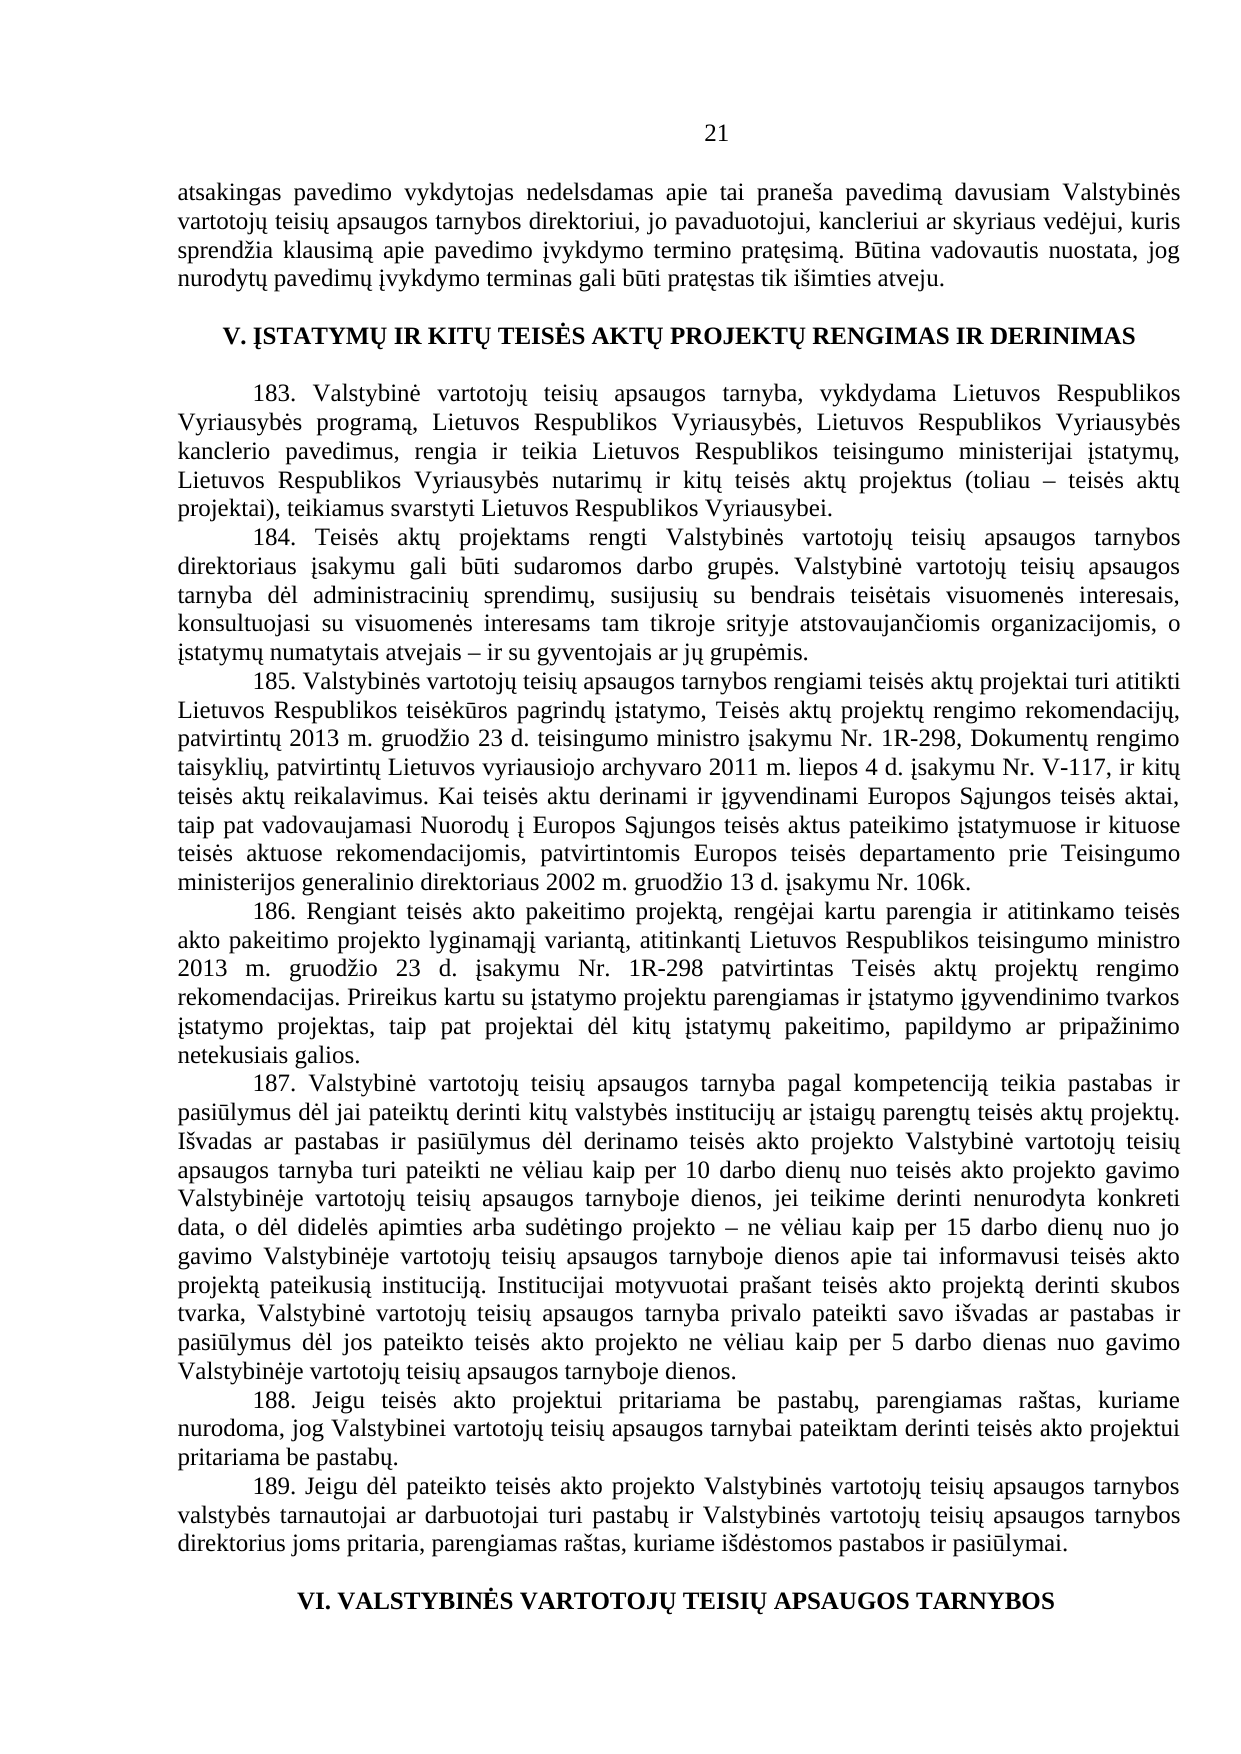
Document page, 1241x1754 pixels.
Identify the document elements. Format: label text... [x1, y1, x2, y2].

text VI. VALSTYBINĖS VARTOTOJŲ TEISIŲ APSAUGOS TARNYBOS [177, 1586, 1181, 1615]
text 188. Jeigu teisės akto projektui pritariama be pastabų, parengiamas raštas, kuriame nurodoma, jog Valstybinei vartotojų teisių apsaugos tarnybai pateiktam derinti teisės akto projektui pritariama be pastabų. [177, 1385, 1181, 1471]
text 187. Valstybinė vartotojų teisių apsaugos tarnyba pagal kompetenciją teikia pastabas ir pasiūlymus dėl jai pateiktų derinti kitų valstybės institucijų ar įstaigų parengtų teisės aktų projektų. Išvadas ar pastabas ir pasiūlymus dėl derinamo teisės akto projekto Valstybinė vartotojų teisių apsaugos tarnyba turi pateikti ne vėliau kaip per 10 darbo dienų nuo teisės akto projekto gavimo Valstybinėje vartotojų teisių apsaugos tarnyboje dienos, jei teikime derinti nenurodyta konkreti data, o dėl didelės apimties arba sudėtingo projekto – ne vėliau kaip per 15 darbo dienų nuo jo gavimo Valstybinėje vartotojų teisių apsaugos tarnyboje dienos apie tai informavusi teisės akto projektą pateikusią instituciją. Institucijai motyvuotai prašant teisės akto projektą derinti skubos tvarka, Valstybinė vartotojų teisių apsaugos tarnyba privalo pateikti savo išvadas ar pastabas ir pasiūlymus dėl jos pateikto teisės akto projekto ne vėliau kaip per 5 darbo dienas nuo gavimo Valstybinėje vartotojų teisių apsaugos tarnyboje dienos. [177, 1068, 1181, 1385]
text 185. Valstybinės vartotojų teisių apsaugos tarnybos rengiami teisės aktų projektai turi atitikti Lietuvos Respublikos teisėkūros pagrindų įstatymo, Teisės aktų projektų rengimo rekomendacijų, patvirtintų 2013 m. gruodžio 23 d. teisingumo ministro įsakymu Nr. 1R-298, Dokumentų rengimo taisyklių, patvirtintų Lietuvos vyriausiojo archyvaro 2011 m. liepos 4 d. įsakymu Nr. V-117, ir kitų teisės aktų reikalavimus. Kai teisės aktu derinami ir įgyvendinami Europos Sąjungos teisės aktai, taip pat vadovaujamasi Nuorodų į Europos Sąjungos teisės aktus pateikimo įstatymuose ir kituose teisės aktuose rekomendacijomis, patvirtintomis Europos teisės departamento prie Teisingumo ministerijos generalinio direktoriaus 2002 m. gruodžio 13 d. įsakymu Nr. 106k. [177, 666, 1181, 896]
text atsakingas pavedimo vykdytojas nedelsdamas apie tai praneša pavedimą davusiam Valstybinės vartotojų teisių apsaugos tarnybos direktoriui, jo pavaduotojui, kancleriui ar skyriaus vedėjui, kuris sprendžia klausimą apie pavedimo įvykdymo termino pratęsimą. Būtina vadovautis nuostata, jog nurodytų pavedimų įvykdymo terminas gali būti pratęstas tik išimties atveju. [177, 177, 1181, 292]
text 184. Teisės aktų projektams rengti Valstybinės vartotojų teisių apsaugos tarnybos direktoriaus įsakymu gali būti sudaromos darbo grupės. Valstybinė vartotojų teisių apsaugos tarnyba dėl administracinių sprendimų, susijusių su bendrais teisėtais visuomenės interesais, konsultuojasi su visuomenės interesams tam tikroje srityje atstovaujančiomis organizacijomis, o įstatymų numatytais atvejais – ir su gyventojais ar jų grupėmis. [177, 522, 1181, 666]
text 183. Valstybinė vartotojų teisių apsaugos tarnyba, vykdydama Lietuvos Respublikos Vyriausybės programą, Lietuvos Respublikos Vyriausybės, Lietuvos Respublikos Vyriausybės kanclerio pavedimus, rengia ir teikia Lietuvos Respublikos teisingumo ministerijai įstatymų, Lietuvos Respublikos Vyriausybės nutarimų ir kitų teisės aktų projektus (toliau – teisės aktų projektai), teikiamus svarstyti Lietuvos Respublikos Vyriausybei. [177, 378, 1181, 522]
text V. ĮSTATYMŲ IR KITŲ TEISĖS AKTŲ PROJEKTŲ RENGIMAS IR DERINIMAS [177, 321, 1181, 350]
text 189. Jeigu dėl pateikto teisės akto projekto Valstybinės vartotojų teisių apsaugos tarnybos valstybės tarnautojai ar darbuotojai turi pastabų ir Valstybinės vartotojų teisių apsaugos tarnybos direktorius joms pritaria, parengiamas raštas, kuriame išdėstomos pastabos ir pasiūlymai. [177, 1471, 1181, 1557]
text 186. Rengiant teisės akto pakeitimo projektą, rengėjai kartu parengia ir atitinkamo teisės akto pakeitimo projekto lyginamąjį variantą, atitinkantį Lietuvos Respublikos teisingumo ministro 2013 m. gruodžio 23 d. įsakymu Nr. 1R-298 patvirtintas Teisės aktų projektų rengimo rekomendacijas. Prireikus kartu su įstatymo projektu parengiamas ir įstatymo įgyvendinimo tvarkos įstatymo projektas, taip pat projektai dėl kitų įstatymų pakeitimo, papildymo ar pripažinimo netekusiais galios. [177, 896, 1181, 1068]
